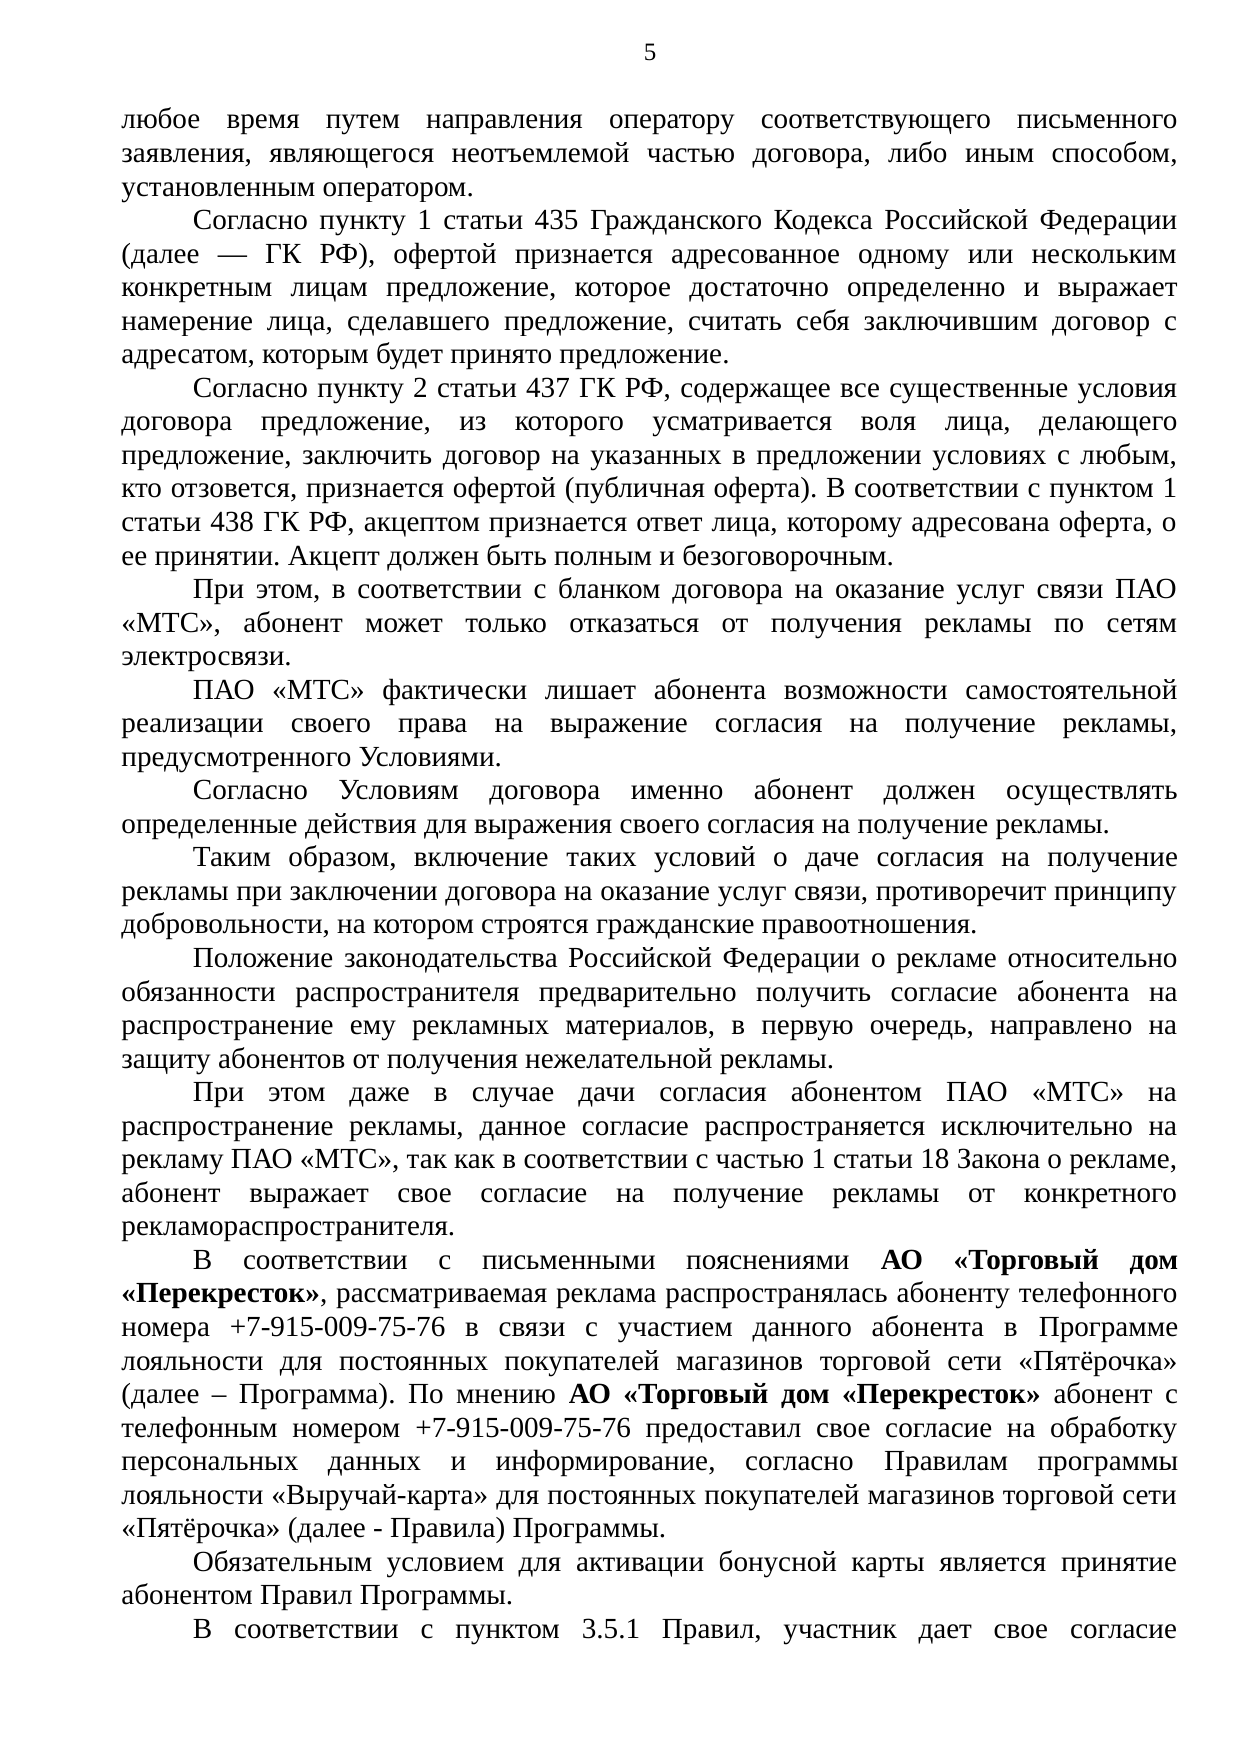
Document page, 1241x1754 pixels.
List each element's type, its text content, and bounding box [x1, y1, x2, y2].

text Согласно пункту 1 статьи 435 Гражданского Кодекса Российской Федерации (далее — ГК РФ), офертой признается адресованное одному или нескольким конкретным лицам предложение, которое достаточно определенно и выражает намерение лица, сделавшего предложение, считать себя заключившим договор с адресатом, которым будет принято предложение. [121, 202, 1178, 370]
text В соответствии с пунктом 3.5.1 Правил, участник дает свое согласие [121, 1611, 1178, 1644]
text В соответствии с письменными пояснениями АО «Торговый дом «Перекресток», рассматриваемая реклама распространялась абоненту телефонного номера +7-915-009-75-76 в связи с участием данного абонента в Программе лояльности для постоянных покупателей магазинов торговой сети «Пятёрочка» (далее – Программа). По мнению АО «Торговый дом «Перекресток» абонент с телефонным номером +7-915-009-75-76 предоставил свое согласие на обработку персональных данных и информирование, согласно Правилам программы лояльности «Выручай-карта» для постоянных покупателей магазинов торговой сети «Пятёрочка» (далее - Правила) Программы. [121, 1242, 1178, 1544]
text Таким образом, включение таких условий о даче согласия на получение рекламы при заключении договора на оказание услуг связи, противоречит принципу добровольности, на котором строятся гражданские правоотношения. [121, 839, 1178, 940]
text Обязательным условием для активации бонусной карты является принятие абонентом Правил Программы. [121, 1544, 1178, 1611]
text При этом даже в случае дачи согласия абонентом ПАО «МТС» на распространение рекламы, данное согласие распространяется исключительно на рекламу ПАО «МТС», так как в соответствии с частью 1 статьи 18 Закона о рекламе, абонент выражает свое согласие на получение рекламы от конкретного рекламораспространителя. [121, 1074, 1178, 1242]
text любое время путем направления оператору соответствующего письменного заявления, являющегося неотъемлемой частью договора, либо иным способом, установленным оператором. [121, 102, 1178, 202]
text Согласно Условиям договора именно абонент должен осуществлять определенные действия для выражения своего согласия на получение рекламы. [121, 772, 1178, 839]
text При этом, в соответствии с бланком договора на оказание услуг связи ПАО «МТС», абонент может только отказаться от получения рекламы по сетям электросвязи. [121, 571, 1178, 672]
text Согласно пункту 2 статьи 437 ГК РФ, содержащее все существенные условия договора предложение, из которого усматривается воля лица, делающего предложение, заключить договор на указанных в предложении условиях с любым, кто отзовется, признается офертой (публичная оферта). В соответствии с пунктом 1 статьи 438 ГК РФ, акцептом признается ответ лица, которому адресована оферта, о ее принятии. Акцепт должен быть полным и безоговорочным. [121, 370, 1178, 571]
text Положение законодательства Российской Федерации о рекламе относительно обязанности распространителя предварительно получить согласие абонента на распространение ему рекламных материалов, в первую очередь, направлено на защиту абонентов от получения нежелательной рекламы. [121, 940, 1178, 1074]
text ПАО «МТС» фактически лишает абонента возможности самостоятельной реализации своего права на выражение согласия на получение рекламы, предусмотренного Условиями. [121, 672, 1178, 772]
